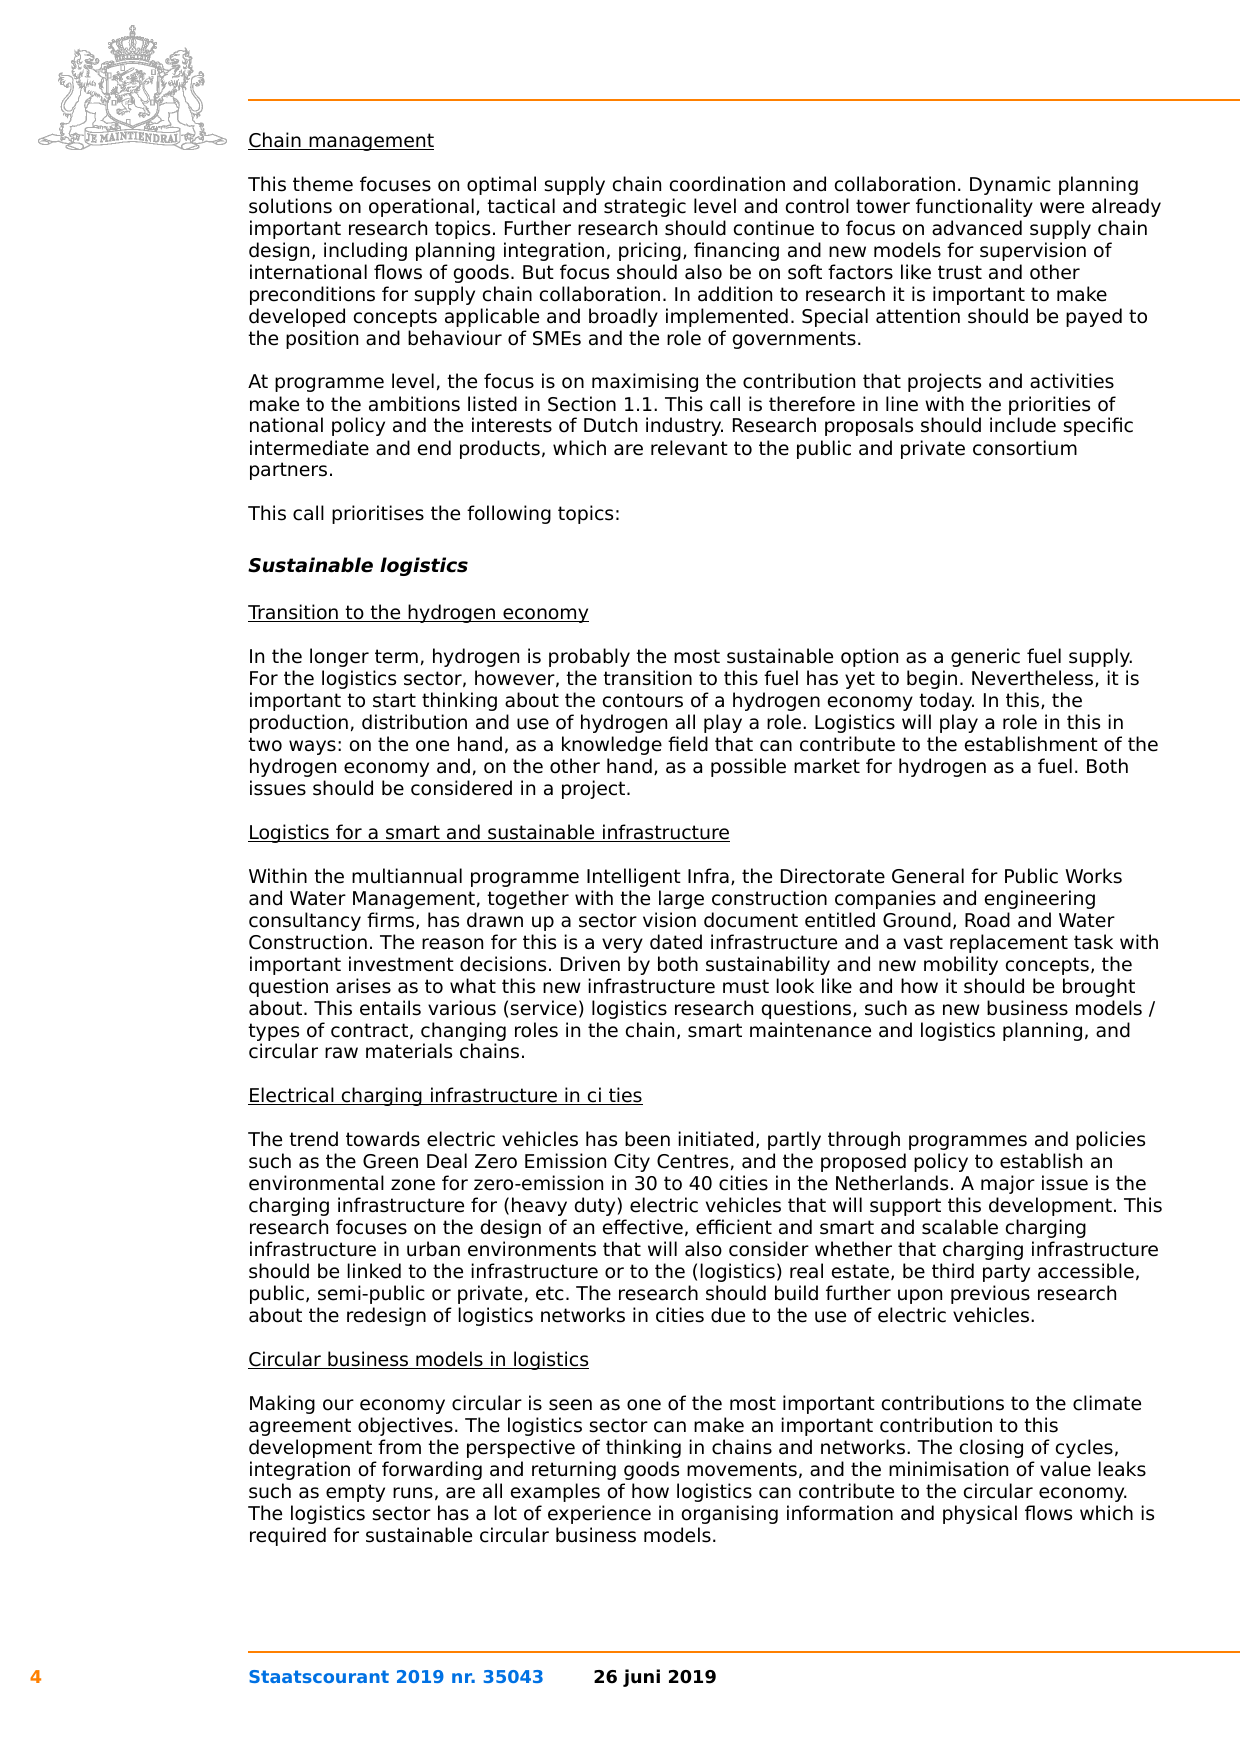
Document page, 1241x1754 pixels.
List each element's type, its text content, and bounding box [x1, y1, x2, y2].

text In the longer term, hydrogen is probably the most sustainable option as a generic fuel supply. For the logistics sector, however, the transition to this fuel has yet to begin. Nevertheless, it is important to start thinking about the contours of a hydrogen economy today. In this, the production, distribution and use of hydrogen all play a role. Logistics will play a role in this in two ways: on the one hand, as a knowledge field that can contribute to the establishment of the hydrogen economy and, on the other hand, as a possible market for hydrogen as a fuel. Both issues should be considered in a project. [248, 646, 1163, 800]
picture [38, 25, 227, 150]
text At programme level, the focus is on maximising the contribution that projects and activities make to the ambitions listed in Section 1.1. This call is therefore in line with the priorities of national policy and the interests of Dutch industry. Research proposals should include specific intermediate and end products, which are relevant to the public and private consortium partners. [248, 371, 1163, 481]
subtitle Transition to the hydrogen economy [248, 602, 1163, 624]
text Making our economy circular is seen as one of the most important contributions to the climate agreement objectives. The logistics sector can make an important contribution to this development from the perspective of thinking in chains and networks. The closing of cycles, integration of forwarding and returning goods movements, and the minimisation of value leaks such as empty runs, are all examples of how logistics can contribute to the circular economy. The logistics sector has a lot of experience in organising information and physical flows which is required for sustainable circular business models. [248, 1393, 1163, 1547]
subtitle Chain management [248, 130, 1163, 152]
text The trend towards electric vehicles has been initiated, partly through programmes and policies such as the Green Deal Zero Emission City Centres, and the proposed policy to establish an environmental zone for zero-emission in 30 to 40 cities in the Netherlands. A major issue is the charging infrastructure for (heavy duty) electric vehicles that will support this development. This research focuses on the design of an effective, efficient and smart and scalable charging infrastructure in urban environments that will also consider whether that charging infrastructure should be linked to the infrastructure or to the (logistics) real estate, be third party accessible, public, semi-public or private, etc. The research should build further upon previous research about the redesign of logistics networks in cities due to the use of electric vehicles. [248, 1129, 1163, 1327]
subtitle Logistics for a smart and sustainable infrastructure [248, 822, 1163, 844]
text This call prioritises the following topics: [248, 503, 1163, 525]
subtitle Electrical charging infrastructure in ci ties [248, 1085, 1163, 1107]
subtitle Circular business models in logistics [248, 1349, 1163, 1371]
subtitle Sustainable logistics [248, 555, 1163, 577]
text This theme focuses on optimal supply chain coordination and collaboration. Dynamic planning solutions on operational, tactical and strategic level and control tower functionality were already important research topics. Further research should continue to focus on advanced supply chain design, including planning integration, pricing, financing and new models for supervision of international flows of goods. But focus should also be on soft factors like trust and other preconditions for supply chain collaboration. In addition to research it is important to make developed concepts applicable and broadly implemented. Special attention should be payed to the position and behaviour of SMEs and the role of governments. [248, 174, 1163, 349]
text Within the multiannual programme Intelligent Infra, the Directorate General for Public Works and Water Management, together with the large construction companies and engineering consultancy firms, has drawn up a sector vision document entitled Ground, Road and Water Construction. The reason for this is a very dated infrastructure and a vast replacement task with important investment decisions. Driven by both sustainability and new mobility concepts, the question arises as to what this new infrastructure must look like and how it should be brought about. This entails various (service) logistics research questions, such as new business models / types of contract, changing roles in the chain, smart maintenance and logistics planning, and circular raw materials chains. [248, 866, 1163, 1063]
